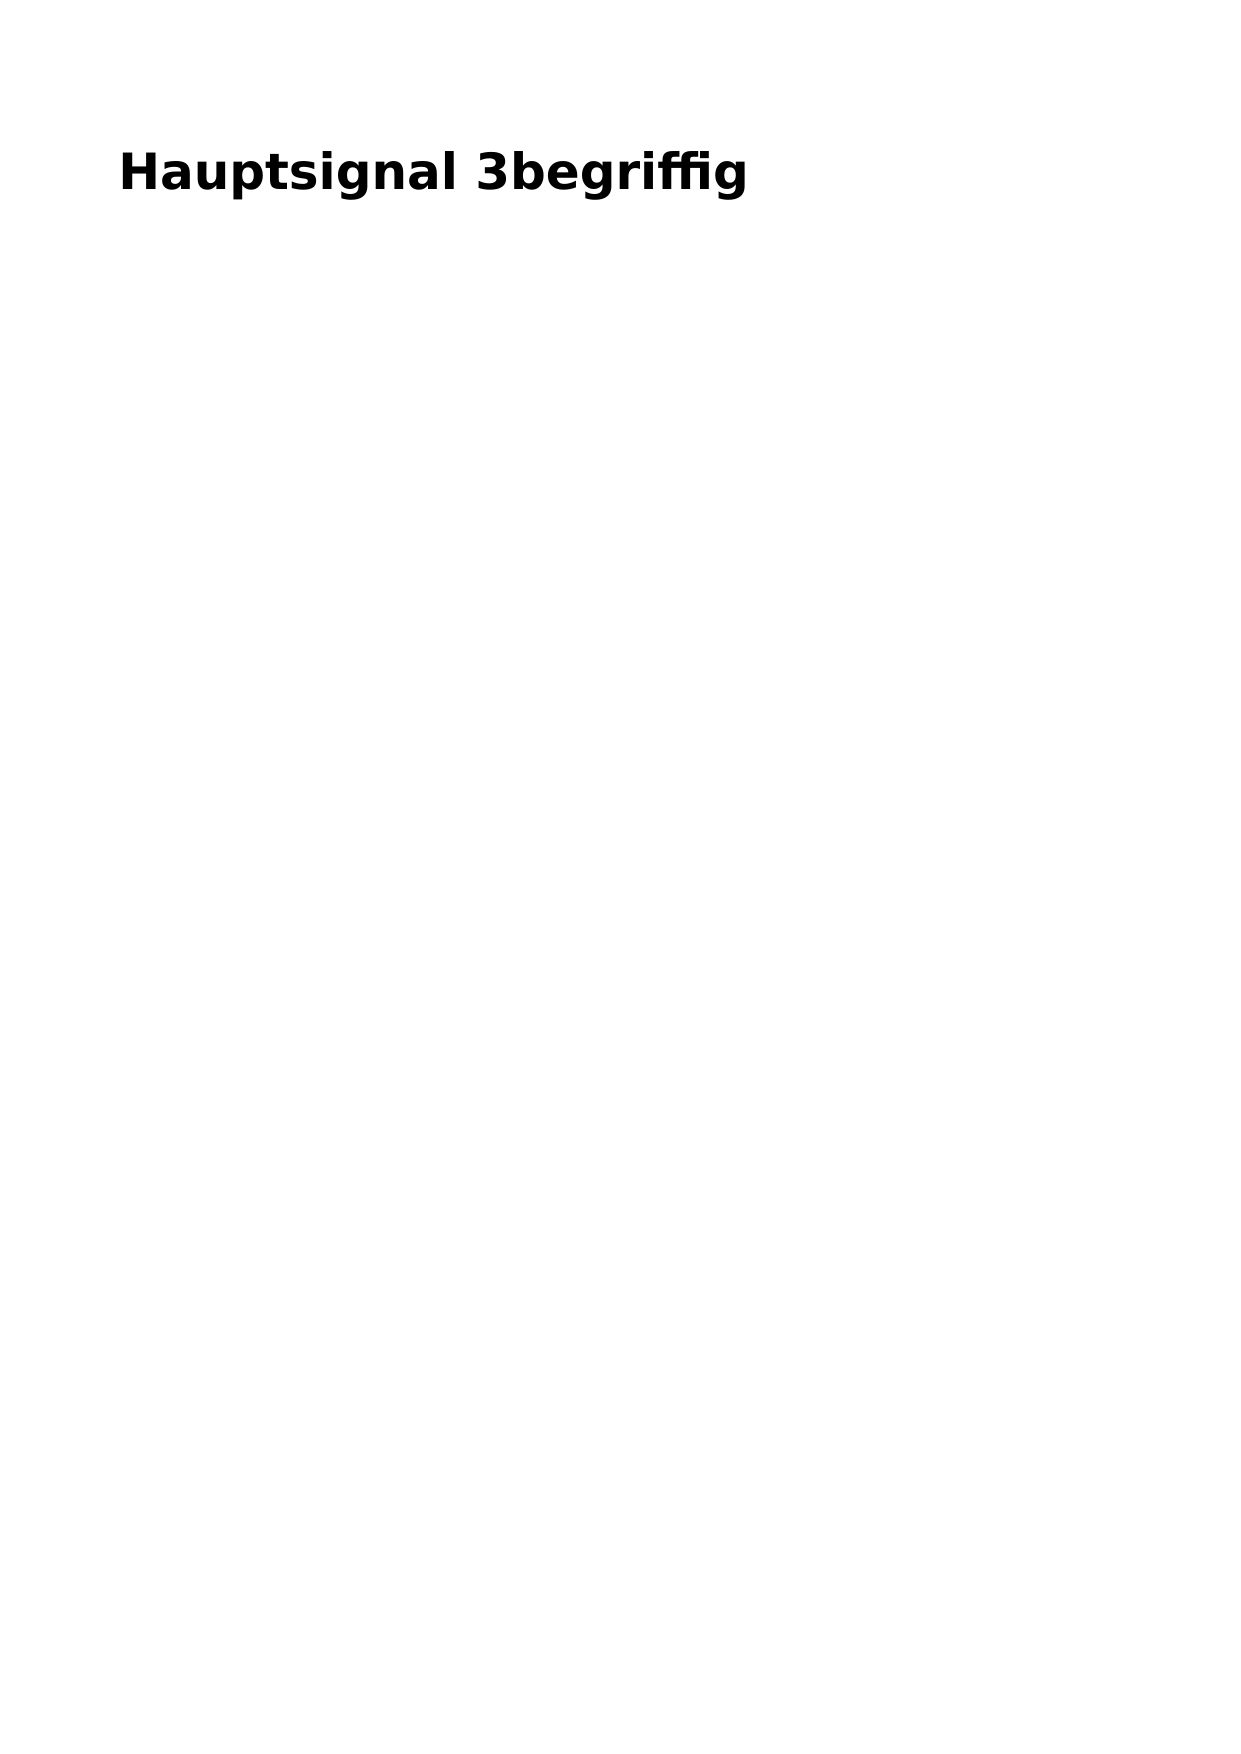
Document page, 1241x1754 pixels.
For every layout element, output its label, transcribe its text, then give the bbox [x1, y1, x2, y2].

subtitle Hauptsignal 3begriffig [118, 143, 1122, 201]
